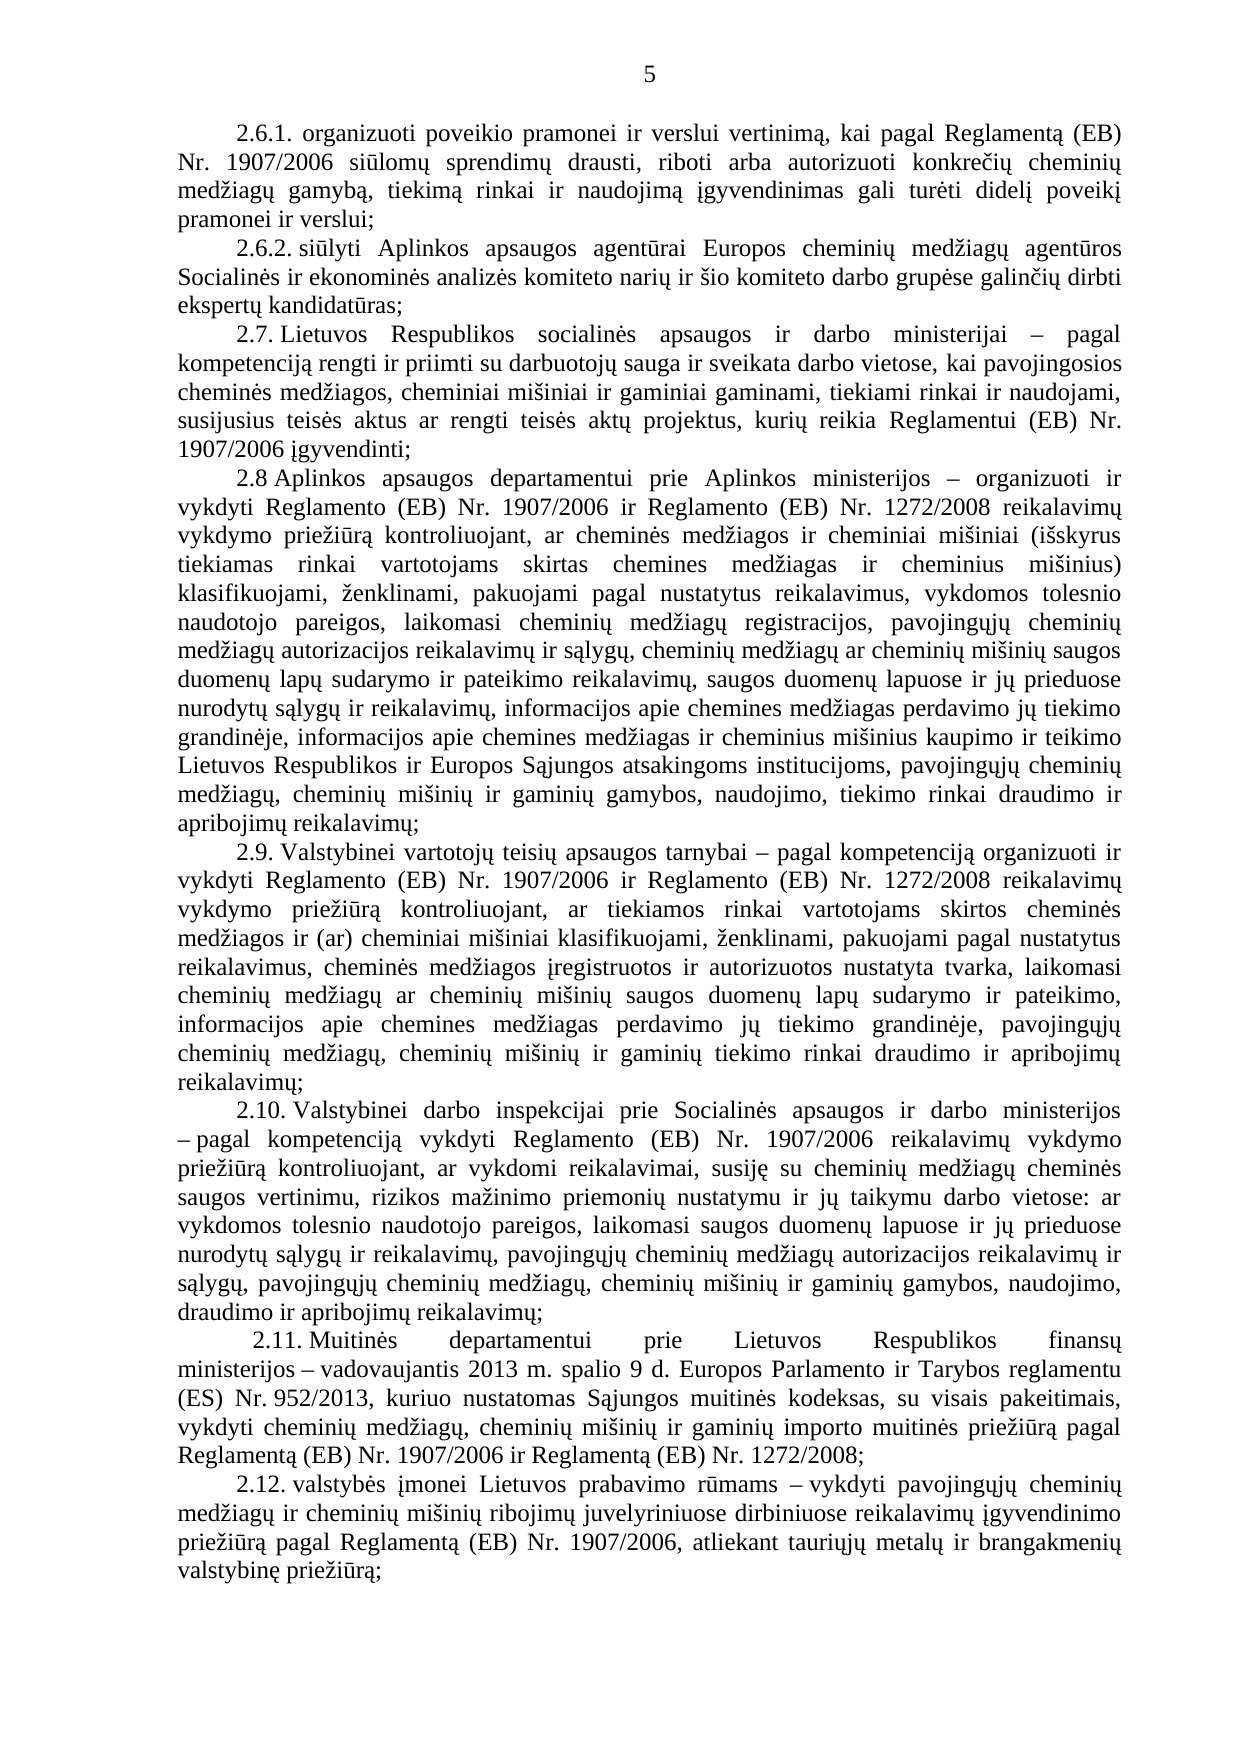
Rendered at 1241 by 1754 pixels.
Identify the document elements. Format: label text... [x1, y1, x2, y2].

text 2.10. Valstybinei darbo inspekcijai prie Socialinės apsaugos ir darbo ministerijos – pagal kompetenciją vykdyti Reglamento (EB) Nr. 1907/2006 reikalavimų vykdymo priežiūrą kontroliuojant, ar vykdomi reikalavimai, susiję su cheminių medžiagų cheminės saugos vertinimu, rizikos mažinimo priemonių nustatymu ir jų taikymu darbo vietose: ar vykdomos tolesnio naudotojo pareigos, laikomasi saugos duomenų lapuose ir jų prieduose nurodytų sąlygų ir reikalavimų, pavojingųjų cheminių medžiagų autorizacijos reikalavimų ir sąlygų, pavojingųjų cheminių medžiagų, cheminių mišinių ir gaminių gamybos, naudojimo, draudimo ir apribojimų reikalavimų; [177, 1096, 1122, 1326]
text 2.8 Aplinkos apsaugos departamentui prie Aplinkos ministerijos – organizuoti ir vykdyti Reglamento (EB) Nr. 1907/2006 ir Reglamento (EB) Nr. 1272/2008 reikalavimų vykdymo priežiūrą kontroliuojant, ar cheminės medžiagos ir cheminiai mišiniai (išskyrus tiekiamas rinkai vartotojams skirtas chemines medžiagas ir cheminius mišinius) klasifikuojami, ženklinami, pakuojami pagal nustatytus reikalavimus, vykdomos tolesnio naudotojo pareigos, laikomasi cheminių medžiagų registracijos, pavojingųjų cheminių medžiagų autorizacijos reikalavimų ir sąlygų, cheminių medžiagų ar cheminių mišinių saugos duomenų lapų sudarymo ir pateikimo reikalavimų, saugos duomenų lapuose ir jų prieduose nurodytų sąlygų ir reikalavimų, informacijos apie chemines medžiagas perdavimo jų tiekimo grandinėje, informacijos apie chemines medžiagas ir cheminius mišinius kaupimo ir teikimo Lietuvos Respublikos ir Europos Sąjungos atsakingoms institucijoms, pavojingųjų cheminių medžiagų, cheminių mišinių ir gaminių gamybos, naudojimo, tiekimo rinkai draudimo ir apribojimų reikalavimų; [177, 463, 1122, 837]
text 2.11. Muitinės departamentui prie Lietuvos Respublikos finansų ministerijos – vadovaujantis 2013 m. spalio 9 d. Europos Parlamento ir Tarybos reglamentu (ES) Nr. 952/2013, kuriuo nustatomas Sąjungos muitinės kodeksas, su visais pakeitimais, vykdyti cheminių medžiagų, cheminių mišinių ir gaminių importo muitinės priežiūrą pagal Reglamentą (EB) Nr. 1907/2006 ir Reglamentą (EB) Nr. 1272/2008; [177, 1326, 1122, 1469]
text 2.6.2. siūlyti Aplinkos apsaugos agentūrai Europos cheminių medžiagų agentūros Socialinės ir ekonominės analizės komiteto narių ir šio komiteto darbo grupėse galinčių dirbti ekspertų kandidatūras; [177, 233, 1122, 319]
text 2.9. Valstybinei vartotojų teisių apsaugos tarnybai – pagal kompetenciją organizuoti ir vykdyti Reglamento (EB) Nr. 1907/2006 ir Reglamento (EB) Nr. 1272/2008 reikalavimų vykdymo priežiūrą kontroliuojant, ar tiekiamos rinkai vartotojams skirtos cheminės medžiagos ir (ar) cheminiai mišiniai klasifikuojami, ženklinami, pakuojami pagal nustatytus reikalavimus, cheminės medžiagos įregistruotos ir autorizuotos nustatyta tvarka, laikomasi cheminių medžiagų ar cheminių mišinių saugos duomenų lapų sudarymo ir pateikimo, informacijos apie chemines medžiagas perdavimo jų tiekimo grandinėje, pavojingųjų cheminių medžiagų, cheminių mišinių ir gaminių tiekimo rinkai draudimo ir apribojimų reikalavimų; [177, 837, 1122, 1096]
text 2.7. Lietuvos Respublikos socialinės apsaugos ir darbo ministerijai – pagal kompetenciją rengti ir priimti su darbuotojų sauga ir sveikata darbo vietose, kai pavojingosios cheminės medžiagos, cheminiai mišiniai ir gaminiai gaminami, tiekiami rinkai ir naudojami, susijusius teisės aktus ar rengti teisės aktų projektus, kurių reikia Reglamentui (EB) Nr. 1907/2006 įgyvendinti; [177, 319, 1122, 463]
text 2.12. valstybės įmonei Lietuvos prabavimo rūmams – vykdyti pavojingųjų cheminių medžiagų ir cheminių mišinių ribojimų juvelyriniuose dirbiniuose reikalavimų įgyvendinimo priežiūrą pagal Reglamentą (EB) Nr. 1907/2006, atliekant tauriųjų metalų ir brangakmenių valstybinę priežiūrą; [177, 1469, 1122, 1584]
text 2.6.1. organizuoti poveikio pramonei ir verslui vertinimą, kai pagal Reglamentą (EB) Nr. 1907/2006 siūlomų sprendimų drausti, riboti arba autorizuoti konkrečių cheminių medžiagų gamybą, tiekimą rinkai ir naudojimą įgyvendinimas gali turėti didelį poveikį pramonei ir verslui; [177, 118, 1122, 233]
